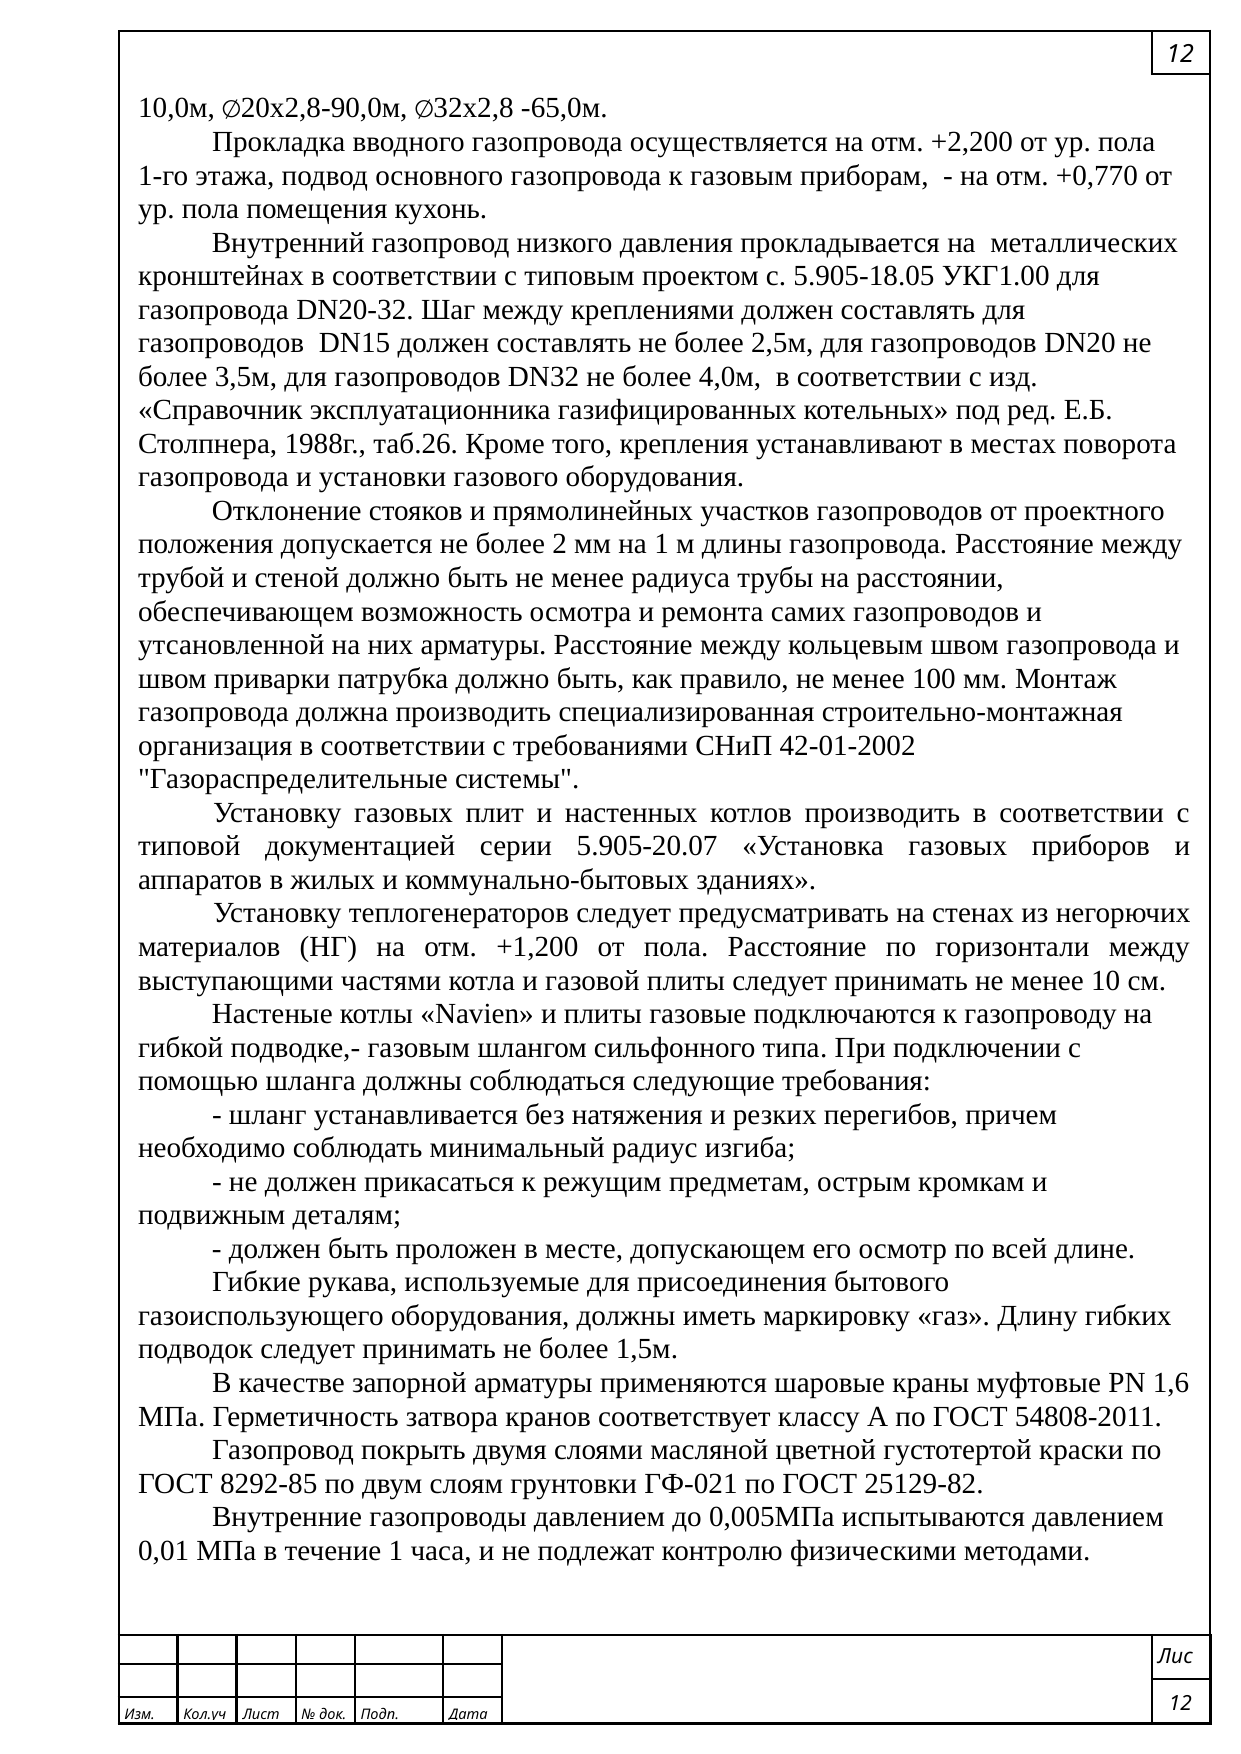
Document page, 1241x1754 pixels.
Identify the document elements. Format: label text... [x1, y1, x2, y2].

text Внутренние газопроводы давлением до 0,005МПа испытываются давлением 0,01 МПа в течение 1 часа, и не подлежат контролю физическими методами. [138, 1499, 1191, 1566]
text Газопровод покрыть двумя слоями масляной цветной густотертой краски по ГОСТ 8292-85 по двум слоям грунтовки ГФ-021 по ГОСТ 25129-82. [138, 1432, 1191, 1499]
text Внутренний газопровод низкого давления прокладывается на металлических кронштейнах в соответствии с типовым проектом с. 5.905-18.05 УКГ1.00 для газопровода DN20-32. Шаг между креплениями должен составлять для газопроводов DN15 должен составлять не более 2,5м, для газопроводов DN20 не более 3,5м, для газопроводов DN32 не более 4,0м, в соответствии с изд. «Справочник эксплуатационника газифицированных котельных» под ред. Е.Б. Столпнера, 1988г., таб.26. Кроме того, крепления устанавливают в местах поворота газопровода и установки газового оборудования. [138, 225, 1191, 493]
text В качестве запорной арматуры применяются шаровые краны муфтовые РN 1,6 МПа. Герметичность затвора кранов соответствует классу А по ГОСТ 54808-2011. [138, 1365, 1191, 1432]
text Настеные котлы «Navien» и плиты газовые подключаются к газопроводу на гибкой подводке,- газовым шлангом сильфонного типа. При подключении с помощью шланга должны соблюдаться следующие требования: [138, 996, 1191, 1097]
text - шланг устанавливается без натяжения и резких перегибов, причем необходимо соблюдать минимальный радиус изгиба; [138, 1097, 1191, 1164]
text Отклонение стояков и прямолинейных участков газопроводов от проектного положения допускается не более 2 мм на 1 м длины газопровода. Расстояние между трубой и стеной должно быть не менее радиуса трубы на расстоянии, обеспечивающем возможность осмотра и ремонта самих газопроводов и утсановленной на них арматуры. Расстояние между кольцевым швом газопровода и швом приварки патрубка должно быть, как правило, не менее 100 мм. Монтаж газопровода должна производить специализированная строительно-монтажная организация в соответствии с требованиями СНиП 42-01-2002 "Газораспределительные системы". [138, 493, 1191, 795]
text - не должен прикасаться к режущим предметам, острым кромкам и подвижным деталям; [138, 1164, 1191, 1231]
text - должен быть проложен в месте, допускающем его осмотр по всей длине. [138, 1231, 1191, 1264]
text Установку газовых плит и настенных котлов производить в соответствии с типовой документацией серии 5.905-20.07 «Установка газовых приборов и аппаратов в жилых и коммунально-бытовых зданиях». [138, 795, 1191, 896]
text Прокладка вводного газопровода осуществляется на отм. +2,200 от ур. пола 1-го этажа, подвод основного газопровода к газовым приборам, - на отм. +0,770 от ур. пола помещения кухонь. [138, 124, 1191, 225]
text -10,0м, ∅20х2,8-90,0м, ∅32х2,8 -65,0м. [138, 91, 1191, 124]
text Установку теплогенераторов следует предусматривать на стенах из негорючих материалов (НГ) на отм. +1,200 от пола. Расстояние по горизонтали между выступающими частями котла и газовой плиты следует принимать не менее 10 см. [138, 896, 1191, 996]
text Гибкие рукава, используемые для присоединения бытового газоиспользующего оборудования, должны иметь маркировку «газ». Длину гибких подводок следует принимать не более 1,5м. [138, 1264, 1191, 1365]
